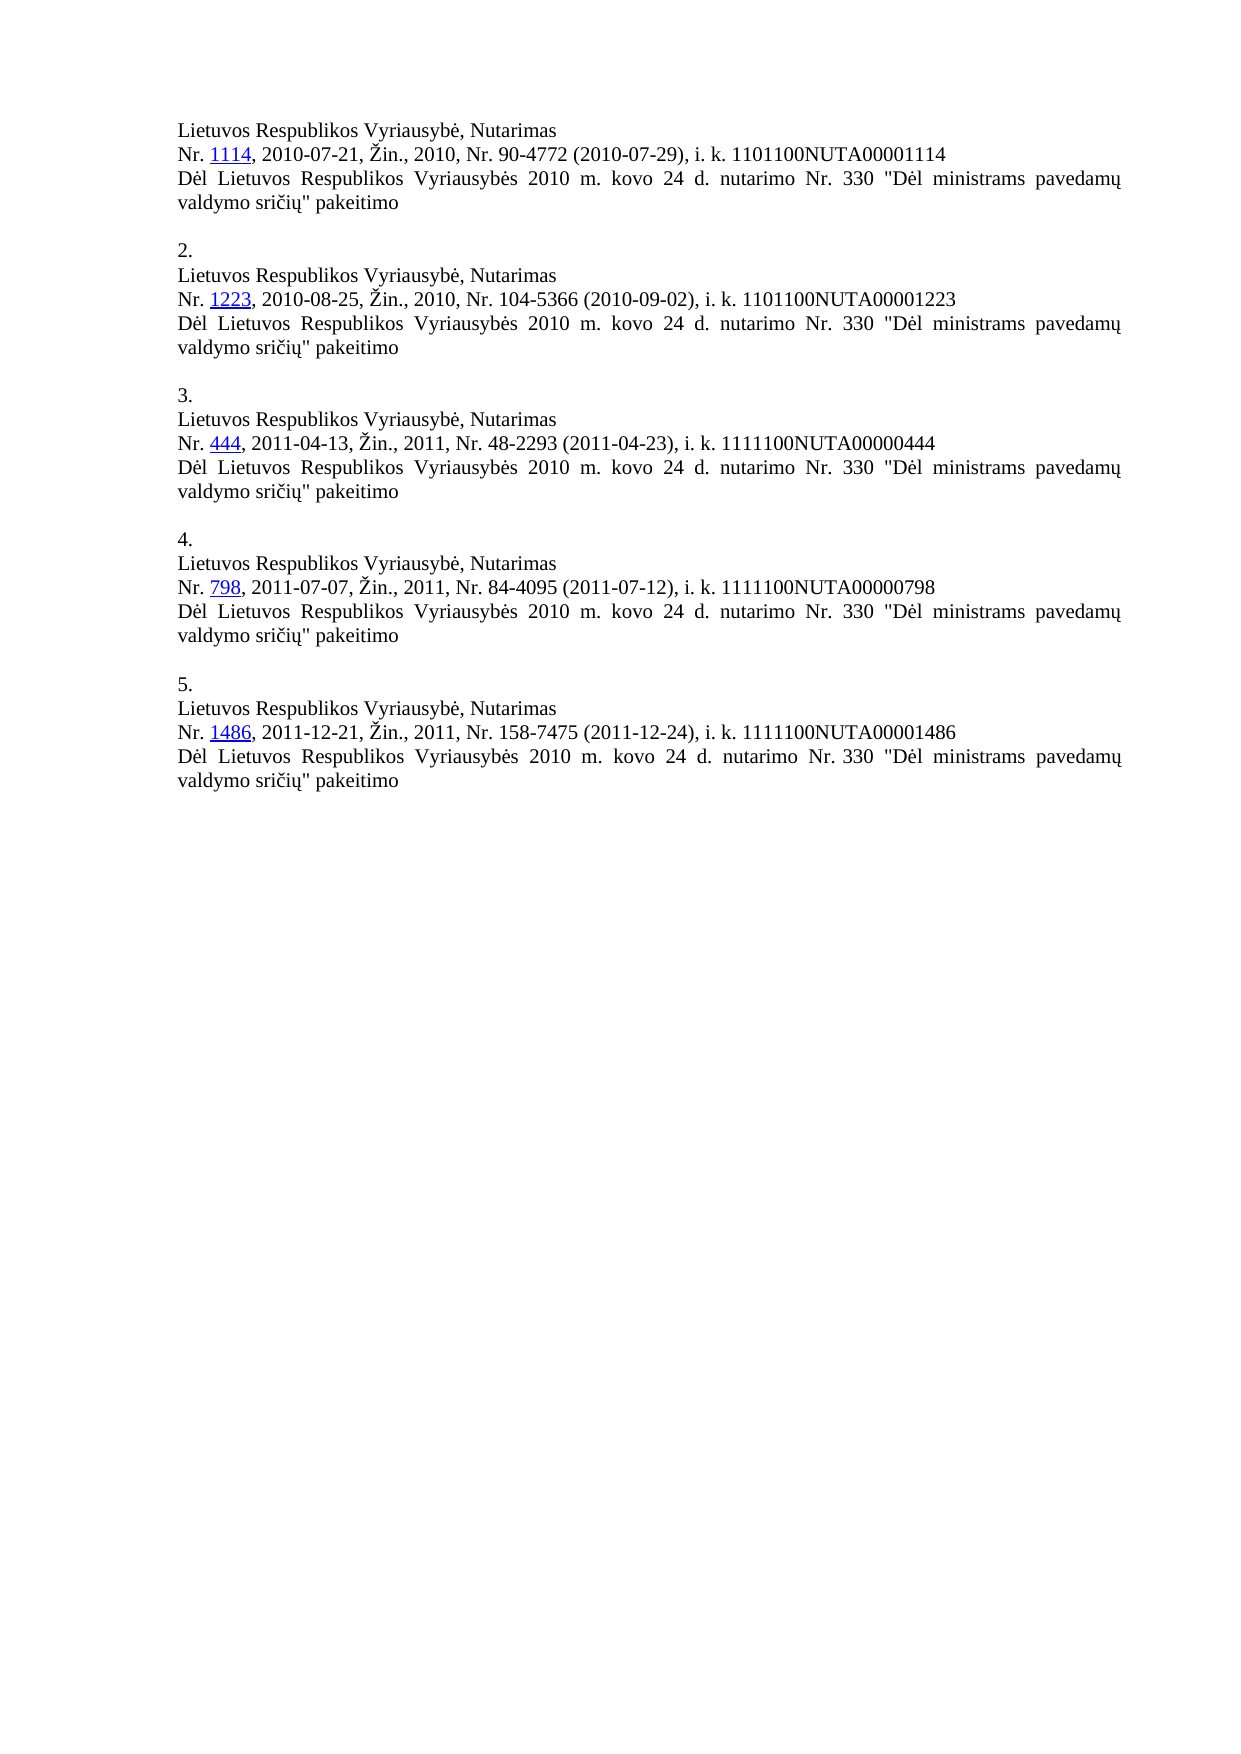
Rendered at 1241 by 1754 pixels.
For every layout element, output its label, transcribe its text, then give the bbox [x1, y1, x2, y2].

text 3. [177, 383, 1122, 407]
text 2. [177, 238, 1122, 262]
text Nr. 444, 2011-04-13, Žin., 2011, Nr. 48-2293 (2011-04-23), i. k. 1111100NUTA00000444 [177, 431, 1122, 455]
text Lietuvos Respublikos Vyriausybė, Nutarimas [177, 262, 1122, 287]
text Lietuvos Respublikos Vyriausybė, Nutarimas [177, 118, 1122, 142]
text Nr. 798, 2011-07-07, Žin., 2011, Nr. 84-4095 (2011-07-12), i. k. 1111100NUTA00000798 [177, 575, 1122, 599]
text Dėl Lietuvos Respublikos Vyriausybės 2010 m. kovo 24 d. nutarimo Nr. 330 "Dėl ministrams pavedamų valdymo sričių" pakeitimo [177, 599, 1122, 647]
text Nr. 1223, 2010-08-25, Žin., 2010, Nr. 104-5366 (2010-09-02), i. k. 1101100NUTA00001223 [177, 287, 1122, 311]
text Lietuvos Respublikos Vyriausybė, Nutarimas [177, 551, 1122, 575]
text Dėl Lietuvos Respublikos Vyriausybės 2010 m. kovo 24 d. nutarimo Nr. 330 "Dėl ministrams pavedamų valdymo sričių" pakeitimo [177, 744, 1122, 792]
text Nr. 1486, 2011-12-21, Žin., 2011, Nr. 158-7475 (2011-12-24), i. k. 1111100NUTA00001486 [177, 720, 1122, 744]
text 5. [177, 672, 1122, 696]
text Dėl Lietuvos Respublikos Vyriausybės 2010 m. kovo 24 d. nutarimo Nr. 330 "Dėl ministrams pavedamų valdymo sričių" pakeitimo [177, 455, 1122, 503]
text Dėl Lietuvos Respublikos Vyriausybės 2010 m. kovo 24 d. nutarimo Nr. 330 "Dėl ministrams pavedamų valdymo sričių" pakeitimo [177, 166, 1122, 214]
text 4. [177, 527, 1122, 551]
text Nr. 1114, 2010-07-21, Žin., 2010, Nr. 90-4772 (2010-07-29), i. k. 1101100NUTA00001114 [177, 142, 1122, 166]
text Lietuvos Respublikos Vyriausybė, Nutarimas [177, 407, 1122, 431]
text Lietuvos Respublikos Vyriausybė, Nutarimas [177, 696, 1122, 720]
text Dėl Lietuvos Respublikos Vyriausybės 2010 m. kovo 24 d. nutarimo Nr. 330 "Dėl ministrams pavedamų valdymo sričių" pakeitimo [177, 311, 1122, 359]
